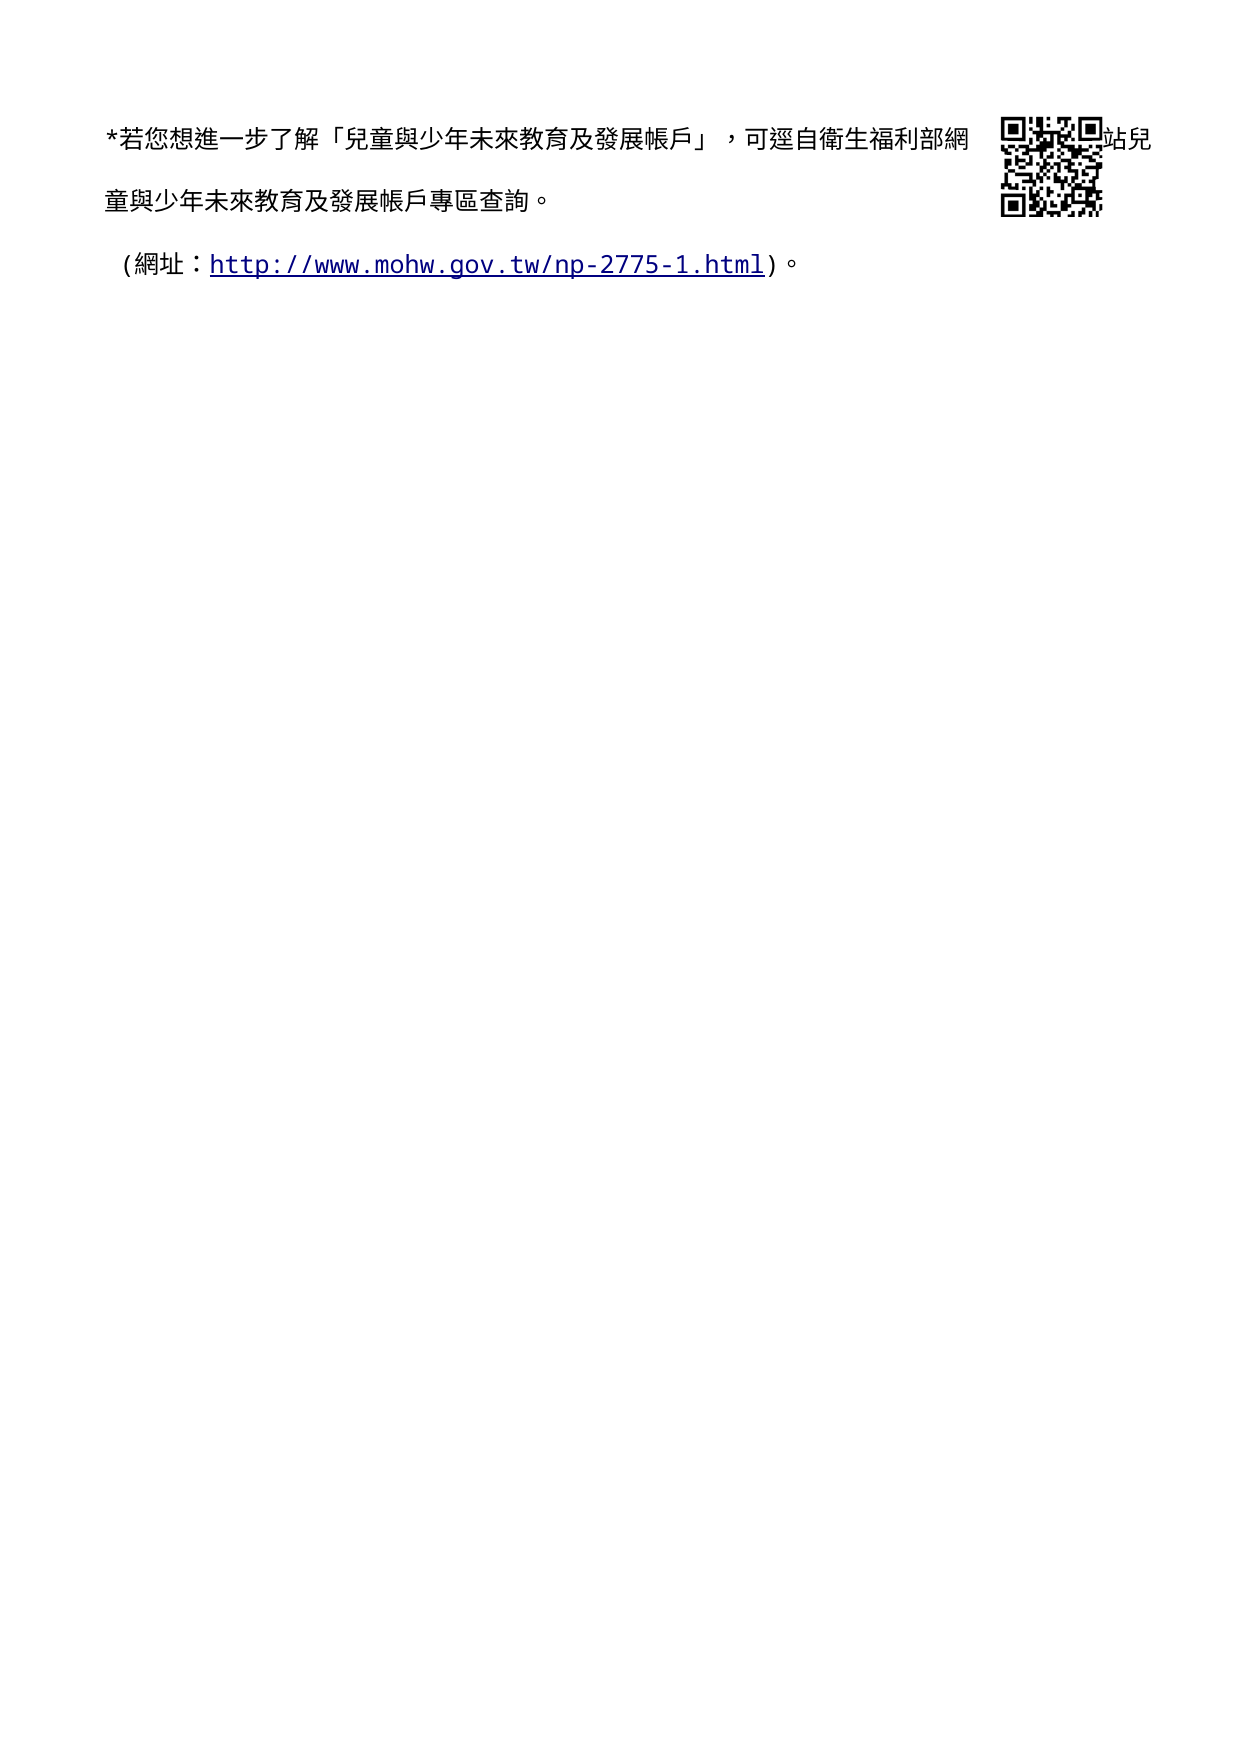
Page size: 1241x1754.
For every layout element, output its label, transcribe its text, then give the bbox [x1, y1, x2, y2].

text (網址：http://www.mohw.gov.tw/np-2775-1.html)。 [104, 221, 1165, 283]
text *若您想進一步了解「兒童與少年未來教育及發展帳戶」，可逕自衛生福利部網站兒童與少年未來教育及發展帳戶專區查詢。 [104, 96, 1165, 221]
